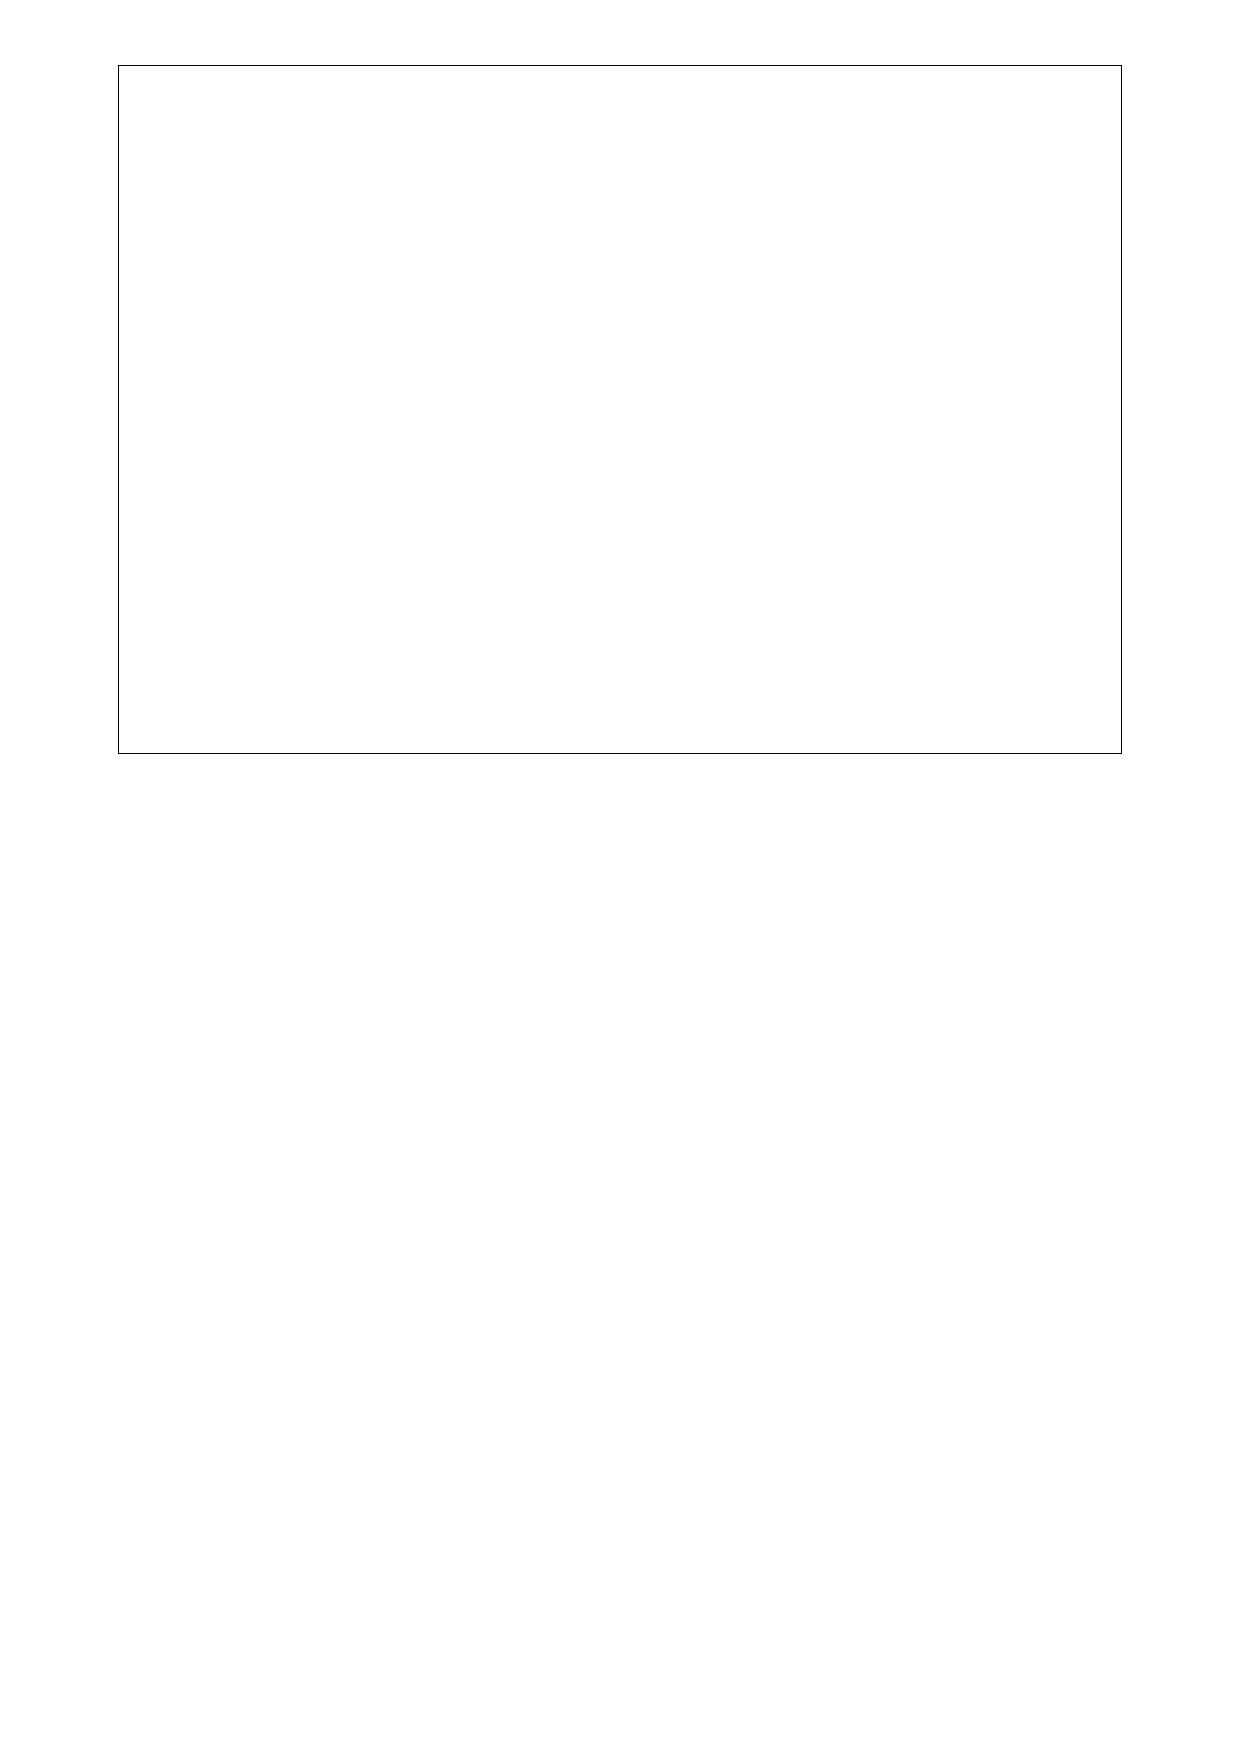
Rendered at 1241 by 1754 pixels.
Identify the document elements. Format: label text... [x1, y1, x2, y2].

table_header 在職證明書或聘書影本粘貼處 （影印本務必清晰） [119, 66, 1121, 753]
